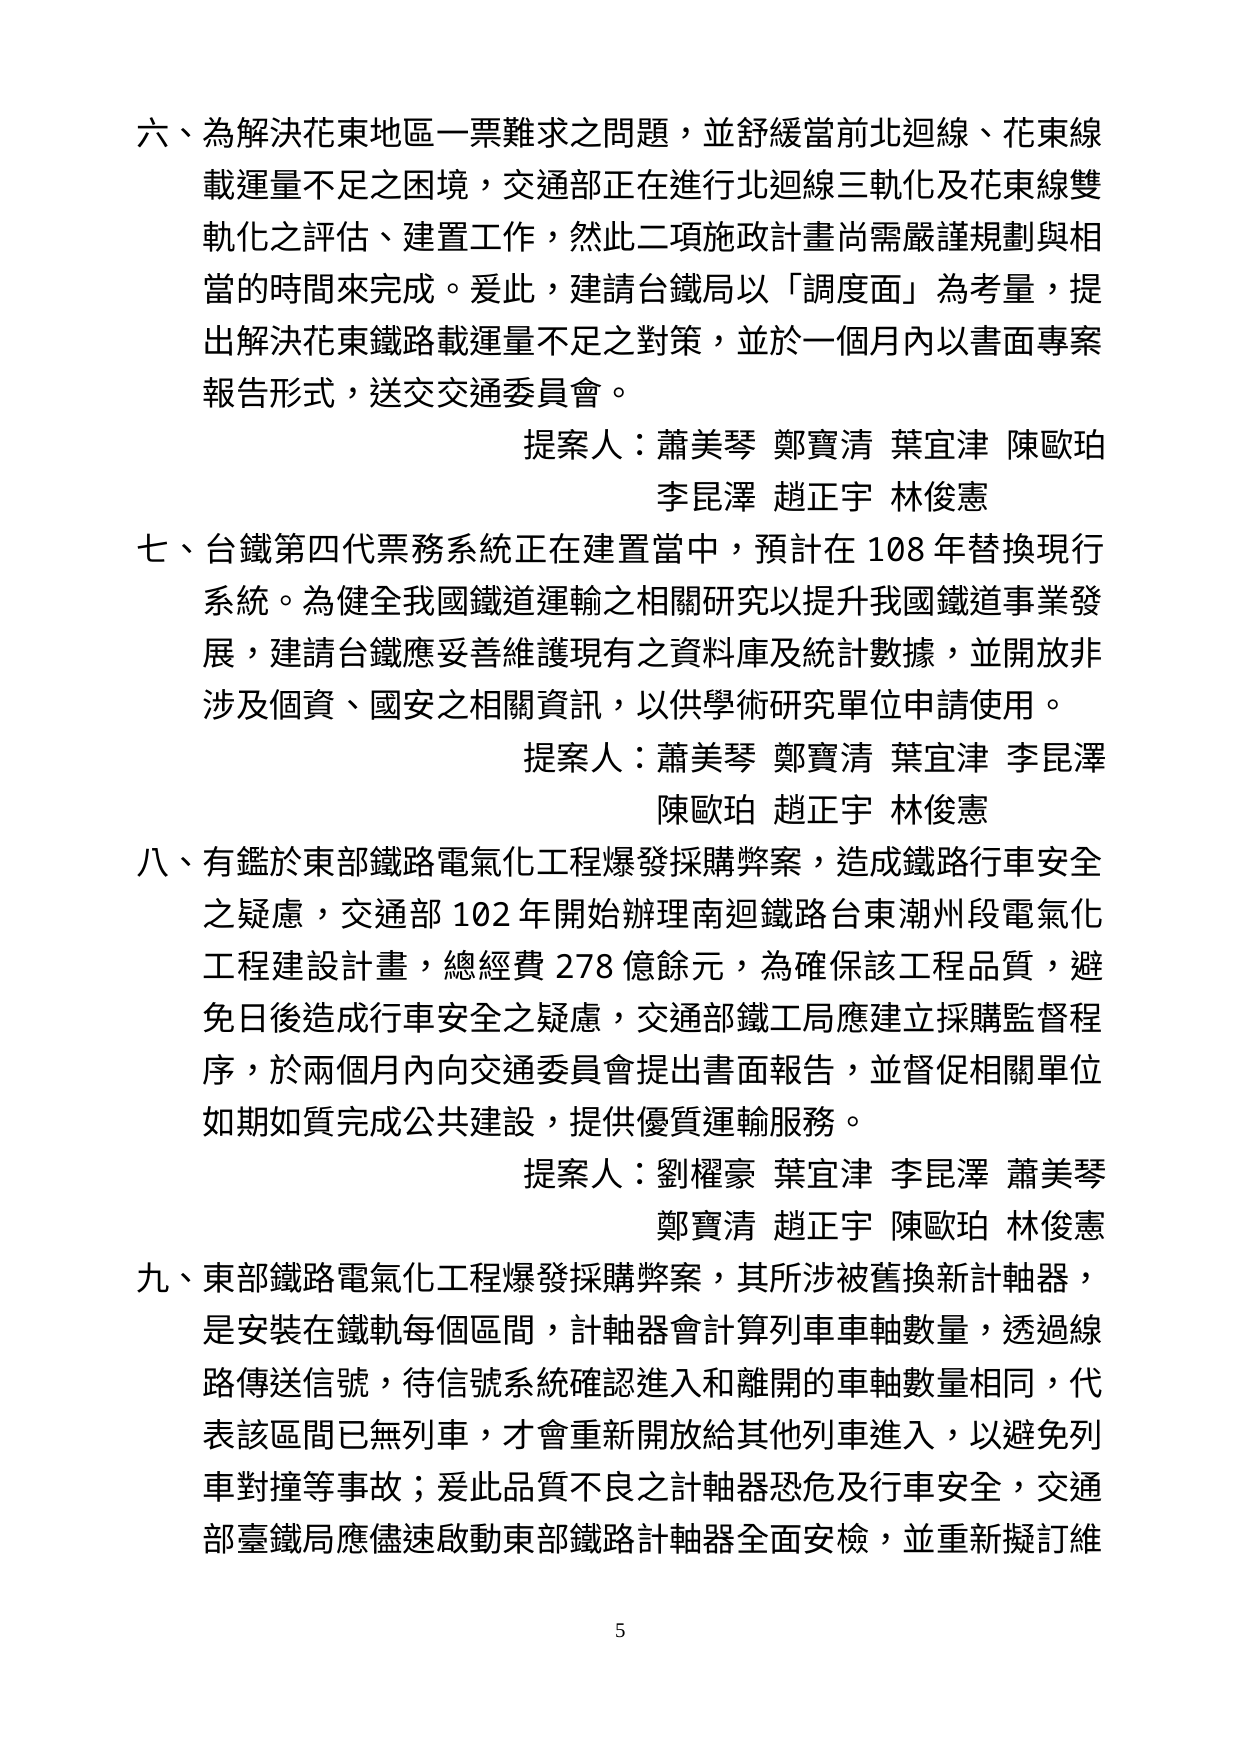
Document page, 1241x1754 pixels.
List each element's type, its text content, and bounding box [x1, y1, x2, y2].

text 提案人：蕭美琴 鄭寶清 葉宜津 李昆澤陳歐珀 趙正宇 林俊憲 [523, 728, 1117, 832]
text 六、為解決花東地區一票難求之問題，並舒緩當前北迴線、花東線載運量不足之困境，交通部正在進行北迴線三軌化及花東線雙軌化之評估、建置工作，然此二項施政計畫尚需嚴謹規劃與相當的時間來完成。爰此，建請台鐵局以「調度面」為考量，提出解決花東鐵路載運量不足之對策，並於一個月內以書面專案報告形式，送交交通委員會。 [136, 103, 1104, 416]
text 七、台鐵第四代票務系統正在建置當中，預計在108年替換現行系統。為健全我國鐵道運輸之相關研究以提升我國鐵道事業發展，建請台鐵應妥善維護現有之資料庫及統計數據，並開放非涉及個資、國安之相關資訊，以供學術研究單位申請使用。 [136, 520, 1104, 728]
text 九、東部鐵路電氣化工程爆發採購弊案，其所涉被舊換新計軸器，是安裝在鐵軌每個區間，計軸器會計算列車車軸數量，透過線路傳送信號，待信號系統確認進入和離開的車軸數量相同，代表該區間已無列車，才會重新開放給其他列車進入，以避免列車對撞等事故；爰此品質不良之計軸器恐危及行車安全，交通部臺鐵局應儘速啟動東部鐵路計軸器全面安檢，並重新擬訂維 [136, 1249, 1104, 1562]
text 提案人：蕭美琴 鄭寶清 葉宜津 陳歐珀李昆澤 趙正宇 林俊憲 [523, 416, 1117, 520]
text 八、有鑑於東部鐵路電氣化工程爆發採購弊案，造成鐵路行車安全之疑慮，交通部102年開始辦理南迴鐵路台東潮州段電氣化工程建設計畫，總經費278億餘元，為確保該工程品質，避免日後造成行車安全之疑慮，交通部鐵工局應建立採購監督程序，於兩個月內向交通委員會提出書面報告，並督促相關單位如期如質完成公共建設，提供優質運輸服務。 [136, 832, 1104, 1145]
text 提案人：劉櫂豪 葉宜津 李昆澤 蕭美琴鄭寶清 趙正宇 陳歐珀 林俊憲 [523, 1145, 1117, 1249]
